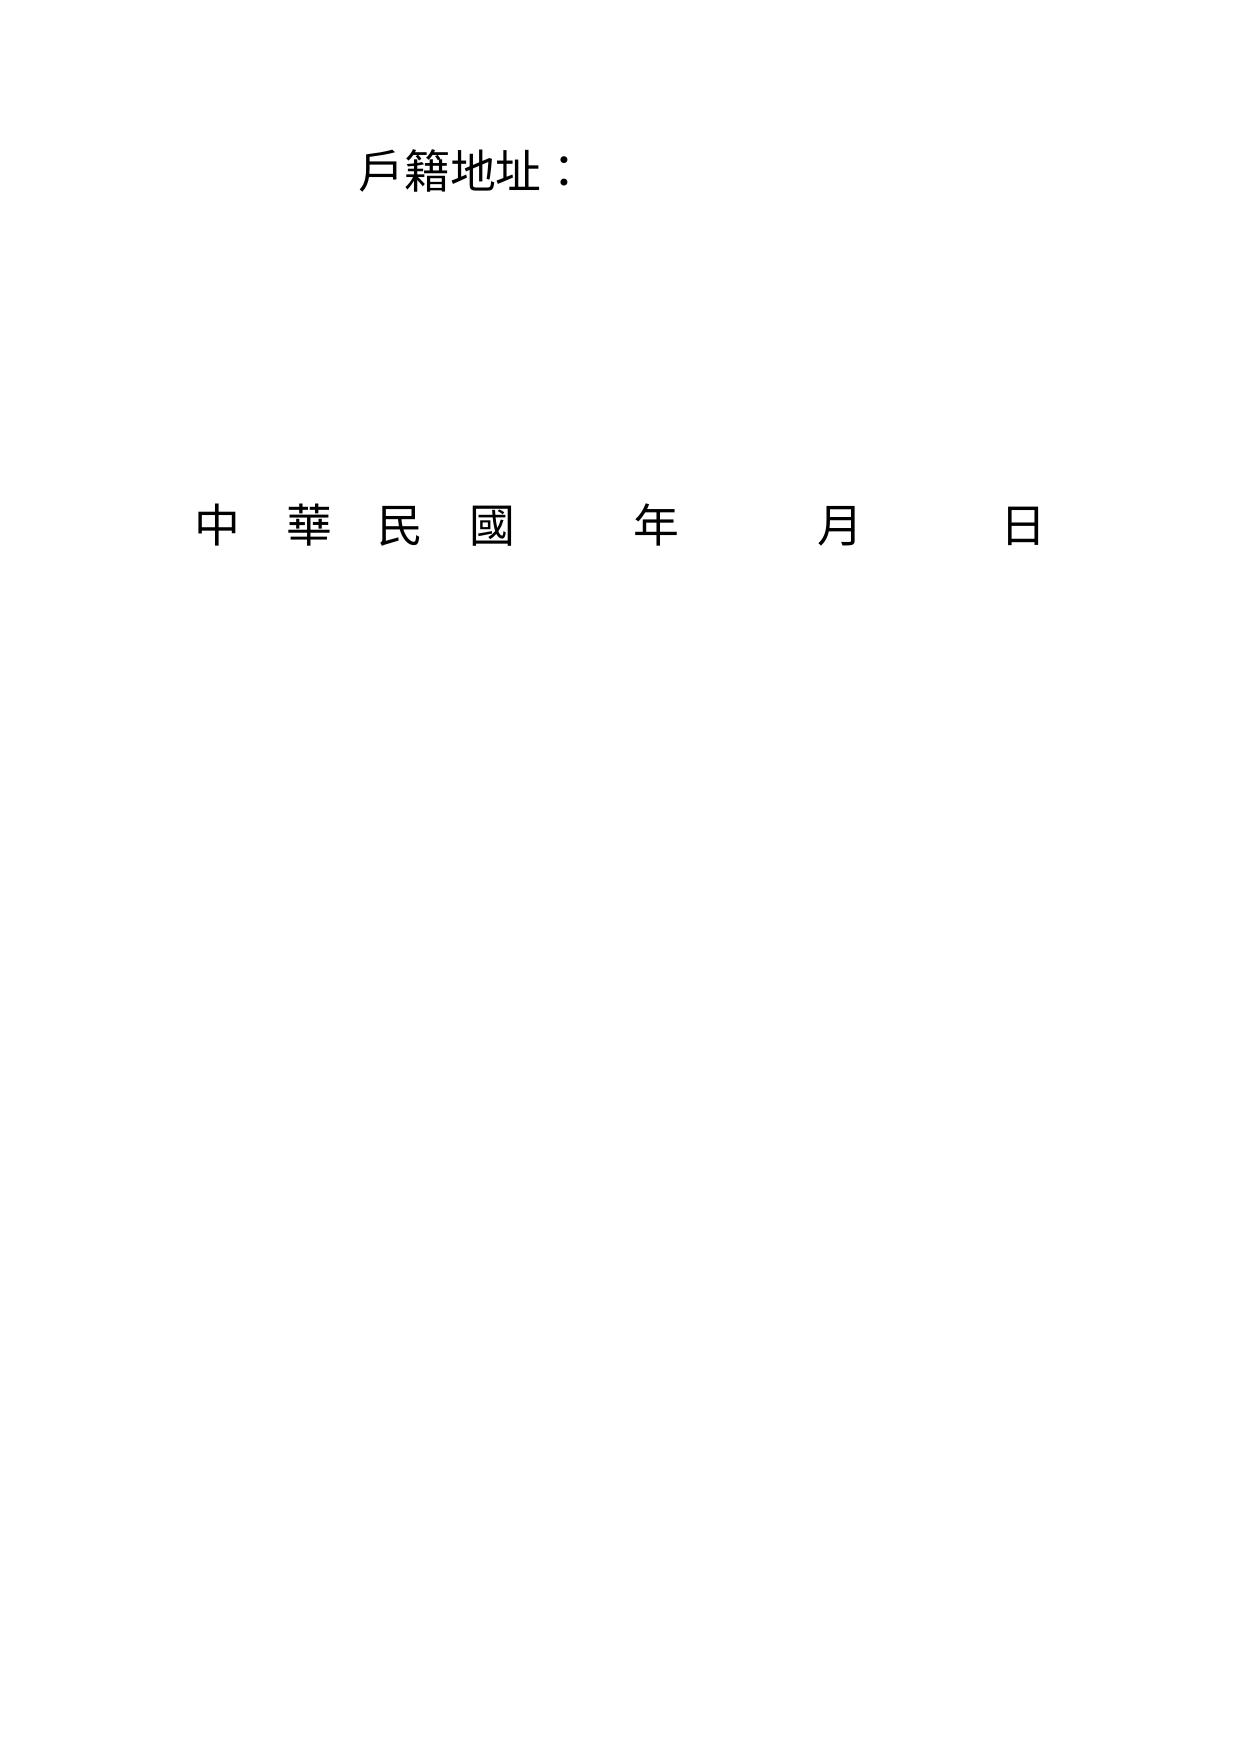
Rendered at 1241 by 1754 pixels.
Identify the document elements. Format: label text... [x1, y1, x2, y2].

text 戶籍地址： [358, 96, 658, 221]
text 中 華 民 國 年 月 日 [77, 446, 1163, 571]
